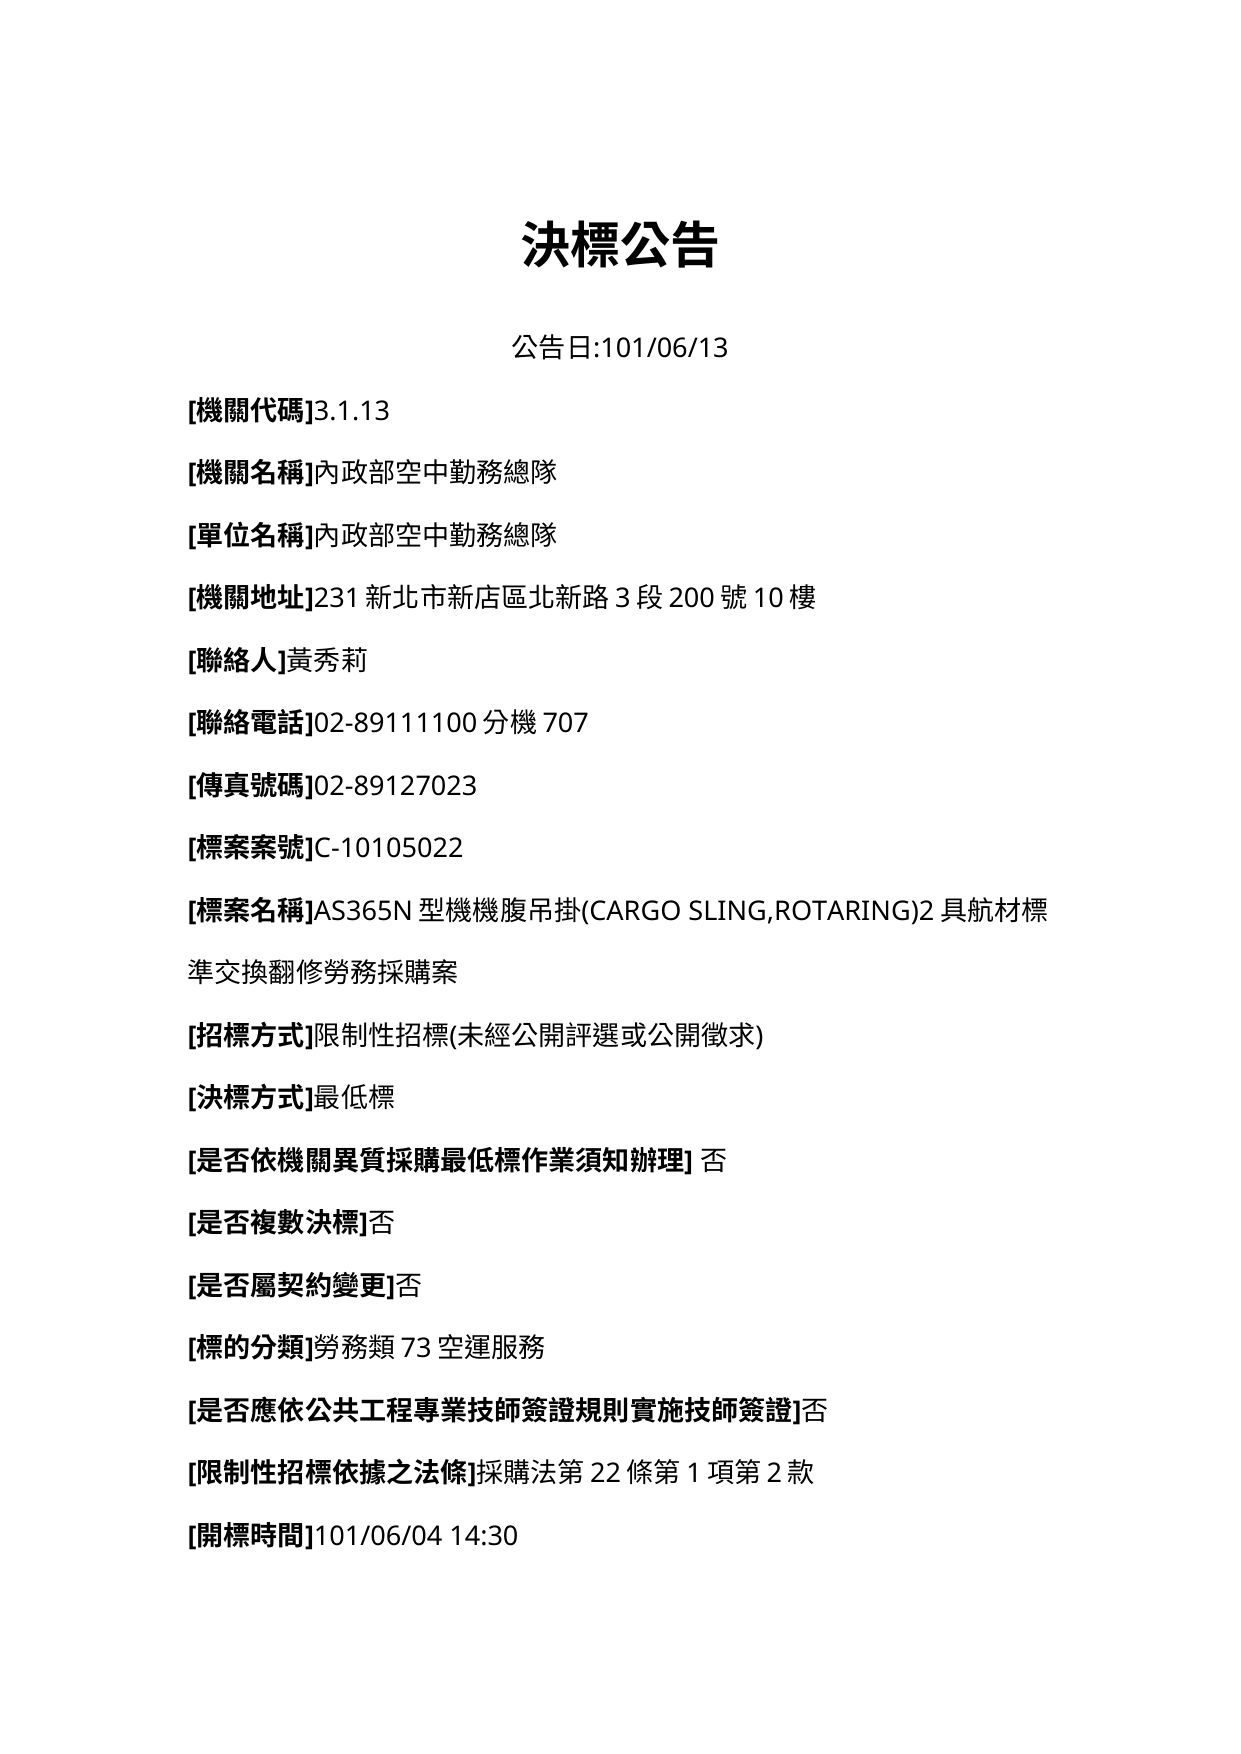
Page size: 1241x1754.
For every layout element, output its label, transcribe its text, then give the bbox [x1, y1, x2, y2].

text 公告日:101/06/13 [187, 304, 1053, 367]
text [機關代碼]3.1.13 [機關名稱]內政部空中勤務總隊 [單位名稱]內政部空中勤務總隊 [機關地址]231新北市新店區北新路3段200號10樓 [聯絡人]黃秀莉 [聯絡電話]02-89111100分機707 [傳真號碼]02-89127023 [標案案號]C-10105022 [標案名稱]AS365N型機機腹吊掛(CARGO SLING,ROTARING)2具航材標準交換翻修勞務採購案 [招標方式]限制性招標(未經公開評選或公開徵求) [決標方式]最低標 [是否依機關異質採購最低標作業須知辦理] 否 [是否複數決標]否 [是否屬契約變更]否 [標的分類]勞務類73空運服務 [是否應依公共工程專業技師簽證規則實施技師簽證]否 [限制性招標依據之法條]採購法第22條第1項第2款 [開標時間]101/06/04 14:30 [187, 367, 1053, 1554]
text 決標公告 [187, 169, 1053, 294]
